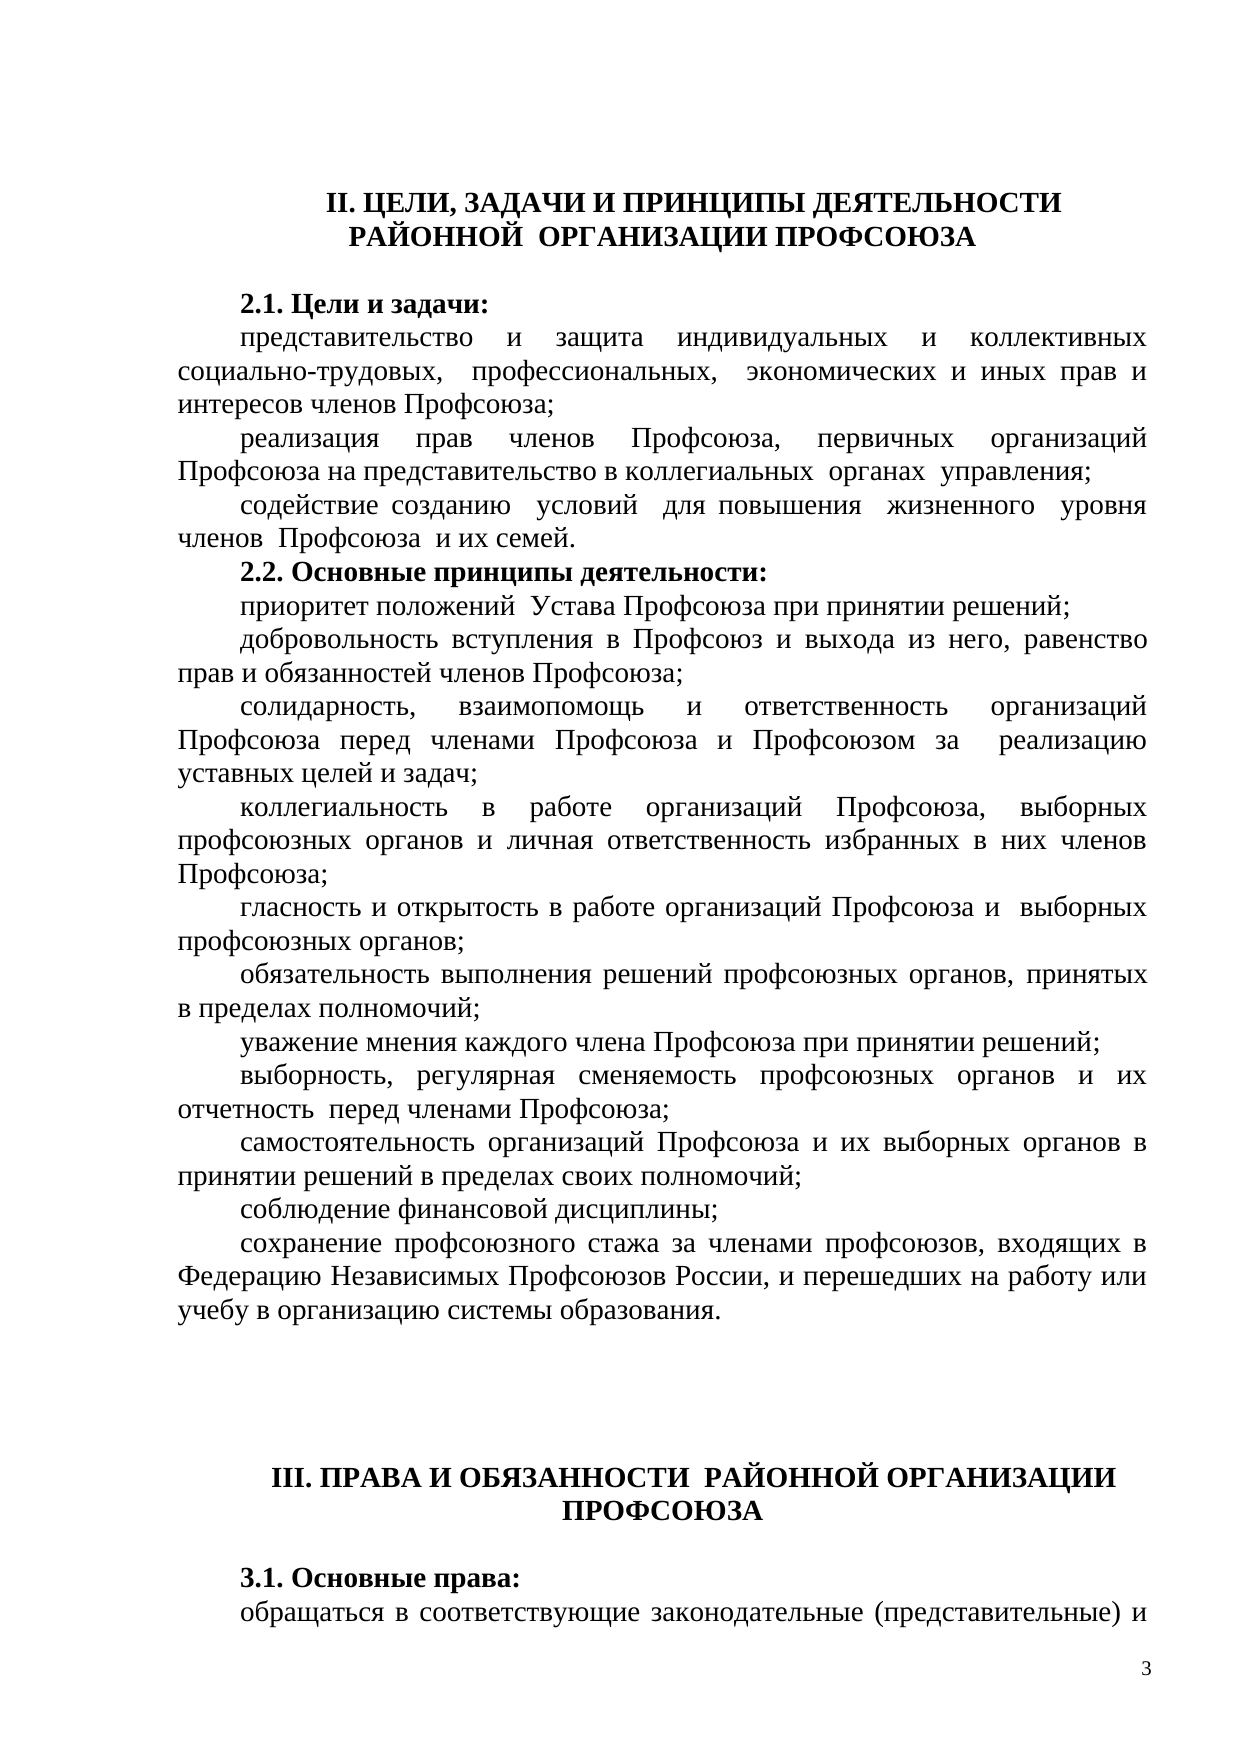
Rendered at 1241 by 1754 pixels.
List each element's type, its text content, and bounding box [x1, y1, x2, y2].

text соблюдение финансовой дисциплины; [177, 1191, 1148, 1225]
text сохранение профсоюзного стажа за членами профсоюзов, входящих в Федерацию Независимых Профсоюзов России, и перешедших на работу или учебу в организацию системы образования. [177, 1225, 1148, 1326]
text коллегиальность в работе организаций Профсоюза, выборных профсоюзных органов и личная ответственность избранных в них членов Профсоюза; [177, 789, 1148, 889]
text II. ЦЕЛИ, ЗАДАЧИ И ПРИНЦИПЫ ДЕЯТЕЛЬНОСТИ РАЙОННОЙ ОРГАНИЗАЦИИ ПРОФСОЮЗА [177, 185, 1148, 252]
text уважение мнения каждого члена Профсоюза при принятии решений; [177, 1024, 1148, 1057]
text обязательность выполнения решений профсоюзных органов, принятых в пределах полномочий; [177, 957, 1148, 1024]
text III. ПРАВА И ОБЯЗАННОСТИ РАЙОННОЙ ОРГАНИЗАЦИИ ПРОФСОЮЗА [177, 1460, 1148, 1527]
text 2.2. Основные принципы деятельности: [177, 554, 1148, 588]
text гласность и открытость в работе организаций Профсоюза и выборных профсоюзных органов; [177, 889, 1148, 957]
text выборность, регулярная сменяемость профсоюзных органов и их отчетность перед членами Профсоюза; [177, 1057, 1148, 1124]
text самостоятельность организаций Профсоюза и их выборных органов в принятии решений в пределах своих полномочий; [177, 1124, 1148, 1191]
text 3.1. Основные права: [177, 1560, 1148, 1594]
text обращаться в соответствующие законодательные (представительные) и [177, 1594, 1148, 1627]
text содействие созданию условий для повышения жизненного уровня членов Профсоюза и их семей. [177, 487, 1148, 554]
text добровольность вступления в Профсоюз и выхода из него, равенство прав и обязанностей членов Профсоюза; [177, 621, 1148, 688]
text приоритет положений Устава Профсоюза при принятии решений; [177, 588, 1148, 621]
text реализация прав членов Профсоюза, первичных организаций Профсоюза на представительство в коллегиальных органах управления; [177, 420, 1148, 487]
text 2.1. Цели и задачи: [177, 286, 1148, 319]
text представительство и защита индивидуальных и коллективных социально-трудовых, профессиональных, экономических и иных прав и интересов членов Профсоюза; [177, 319, 1148, 420]
text солидарность, взаимопомощь и ответственность организаций Профсоюза перед членами Профсоюза и Профсоюзом за реализацию уставных целей и задач; [177, 688, 1148, 789]
